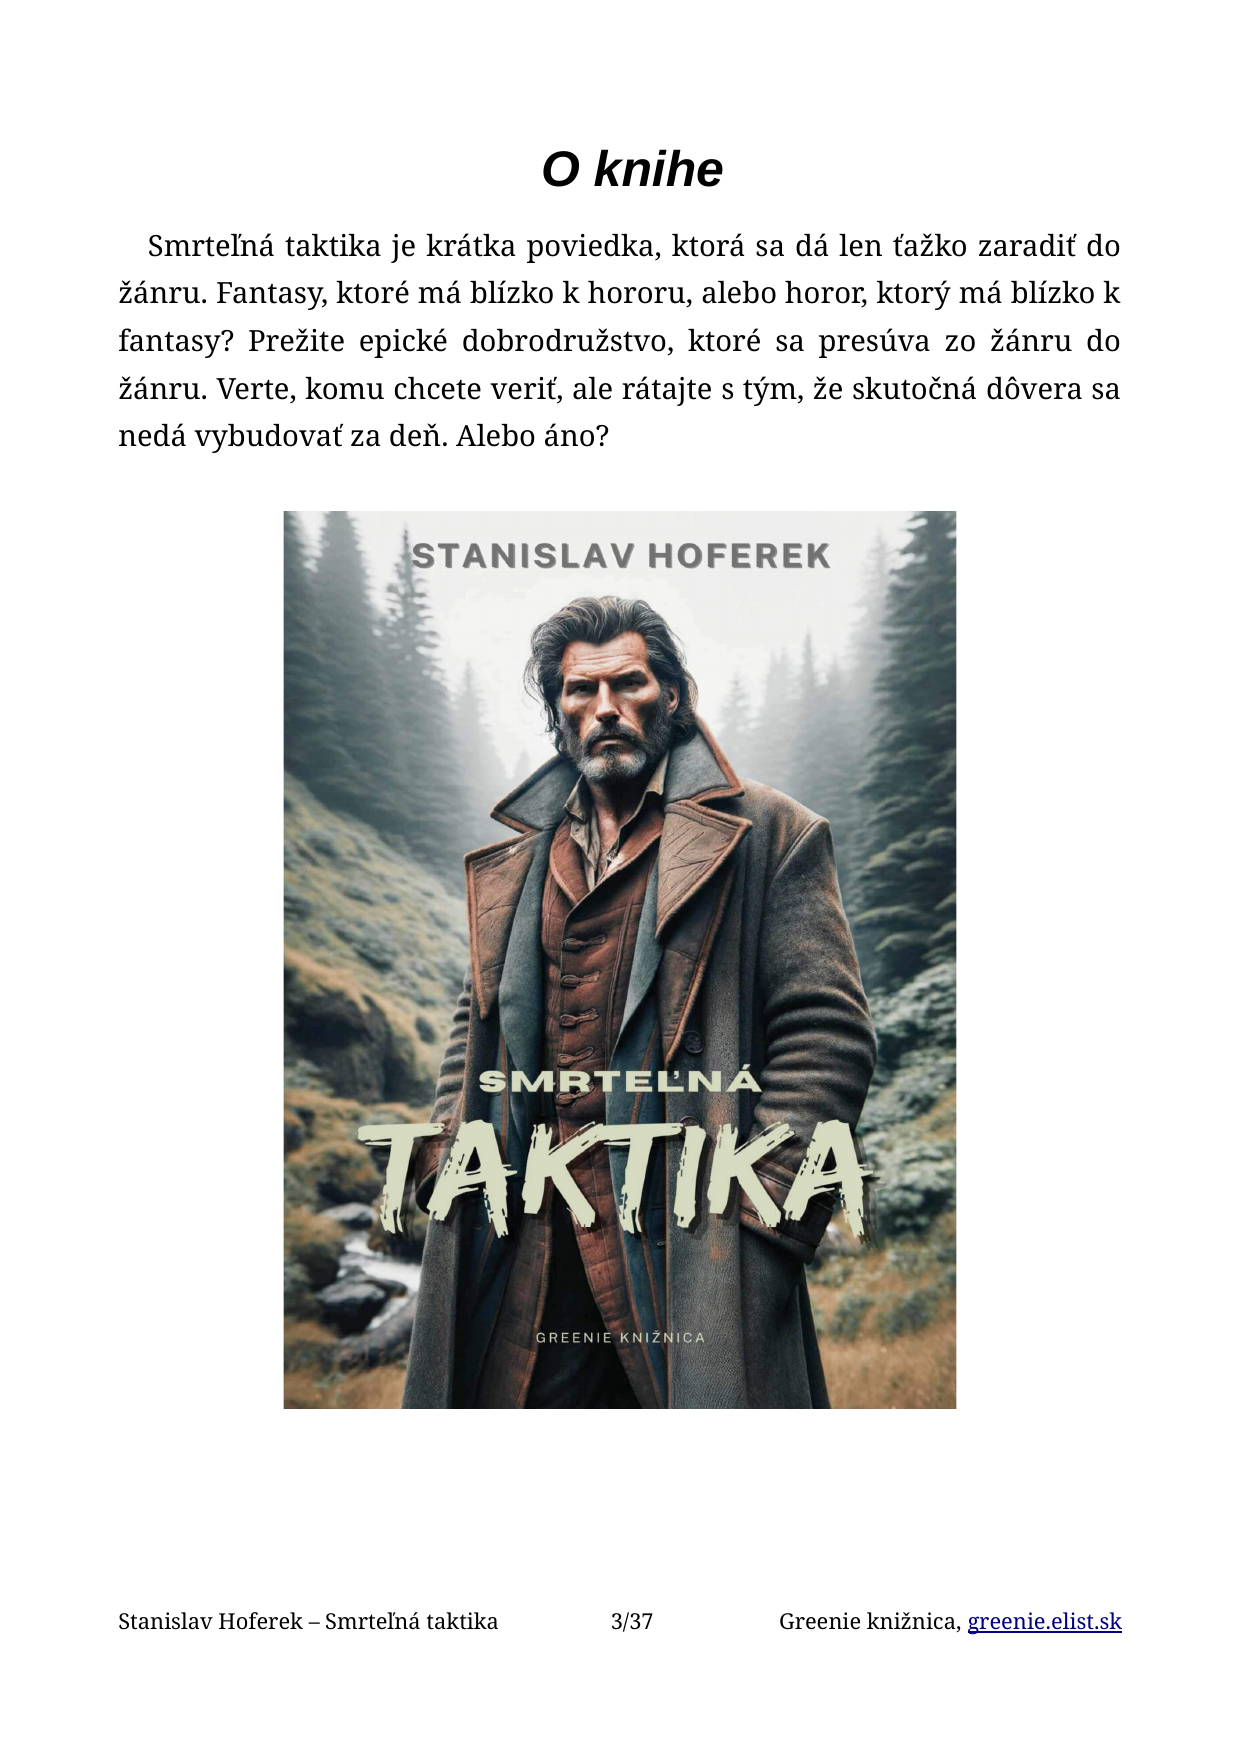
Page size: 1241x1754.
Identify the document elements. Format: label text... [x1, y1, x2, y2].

subtitle O knihe [148, 139, 1122, 196]
picture [283, 511, 957, 1409]
text Smrteľná taktika je krátka poviedka, ktorá sa dá len ťažko zaradiť do žánru. Fantasy, ktoré má blízko k hororu, alebo horor, ktorý má blízko k fantasy? Prežite epické dobrodružstvo, ktoré sa presúva zo žánru do žánru. Verte, komu chcete veriť, ale rátajte s tým, že skutočná dôvera sa nedá vybudovať za deň. Alebo áno? [118, 225, 1122, 455]
